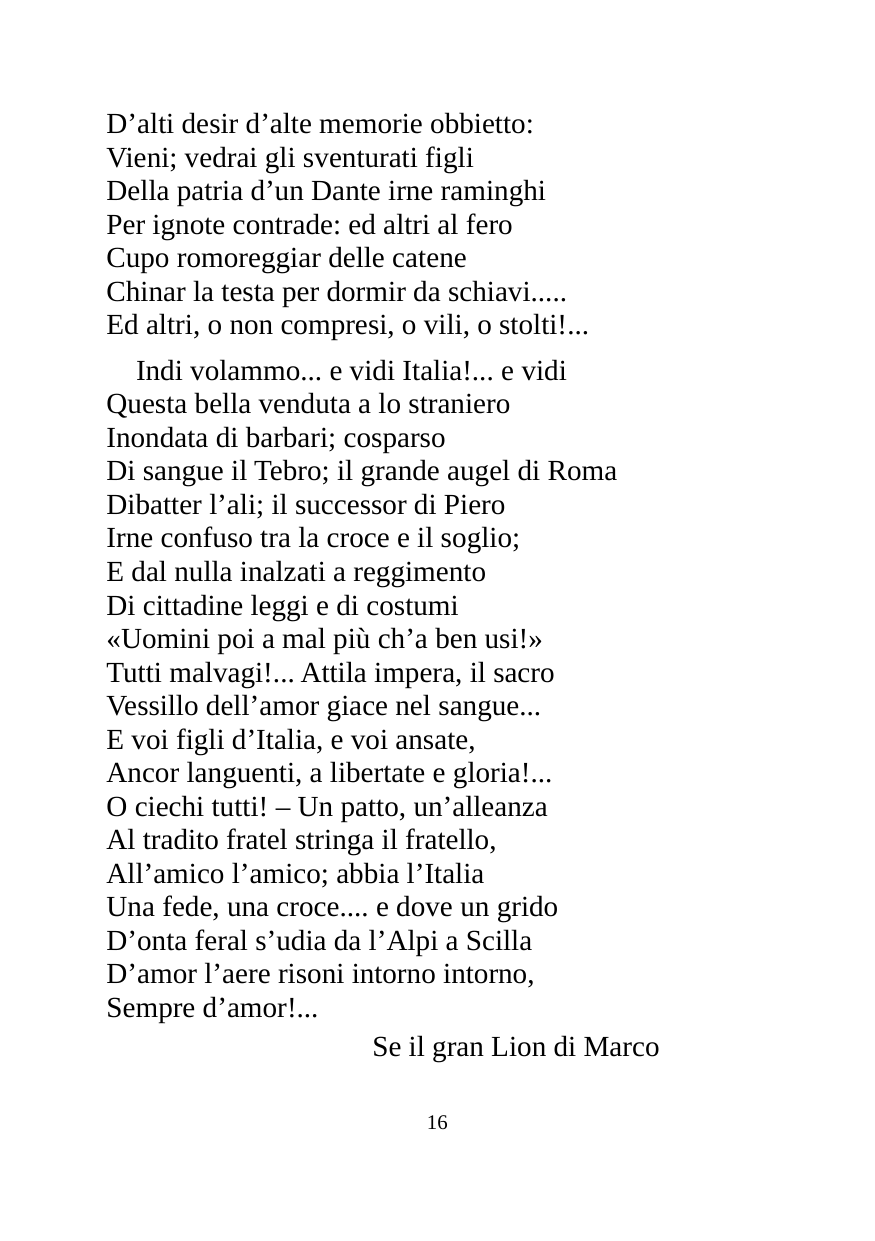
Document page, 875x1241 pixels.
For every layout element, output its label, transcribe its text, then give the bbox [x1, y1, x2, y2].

text Indi volammo... e vidi Italia!... e vidi Questa bella venduta a lo straniero Inondata di barbari; cosparso Di sangue il Tebro; il grande augel di Roma Dibatter l’ali; il successor di Piero Irne confuso tra la croce e il soglio; E dal nulla inalzati a reggimento Di cittadine leggi e di costumi «Uomini poi a mal più ch’a ben usi!» Tutti malvagi!... Attila impera, il sacro Vessillo dell’amor giace nel sangue... E voi figli d’Italia, e voi ansate, Ancor languenti, a libertate e gloria!... O ciechi tutti! – Un patto, un’alleanza Al tradito fratel stringa il fratello, All’amico l’amico; abbia l’Italia Una fede, una croce.... e dove un grido D’onta feral s’udia da l’Alpi a Scilla D’amor l’aere risoni intorno intorno, Sempre d’amor!... [106, 353, 768, 1024]
text Se il gran Lion di Marco [106, 1029, 768, 1063]
text D’alti desir d’alte memorie obbietto: Vieni; vedrai gli sventurati figli Della patria d’un Dante irne raminghi Per ignote contrade: ed altri al fero Cupo romoreggiar delle catene Chinar la testa per dormir da schiavi..... Ed altri, o non compresi, o vili, o stolti!... [106, 106, 768, 341]
